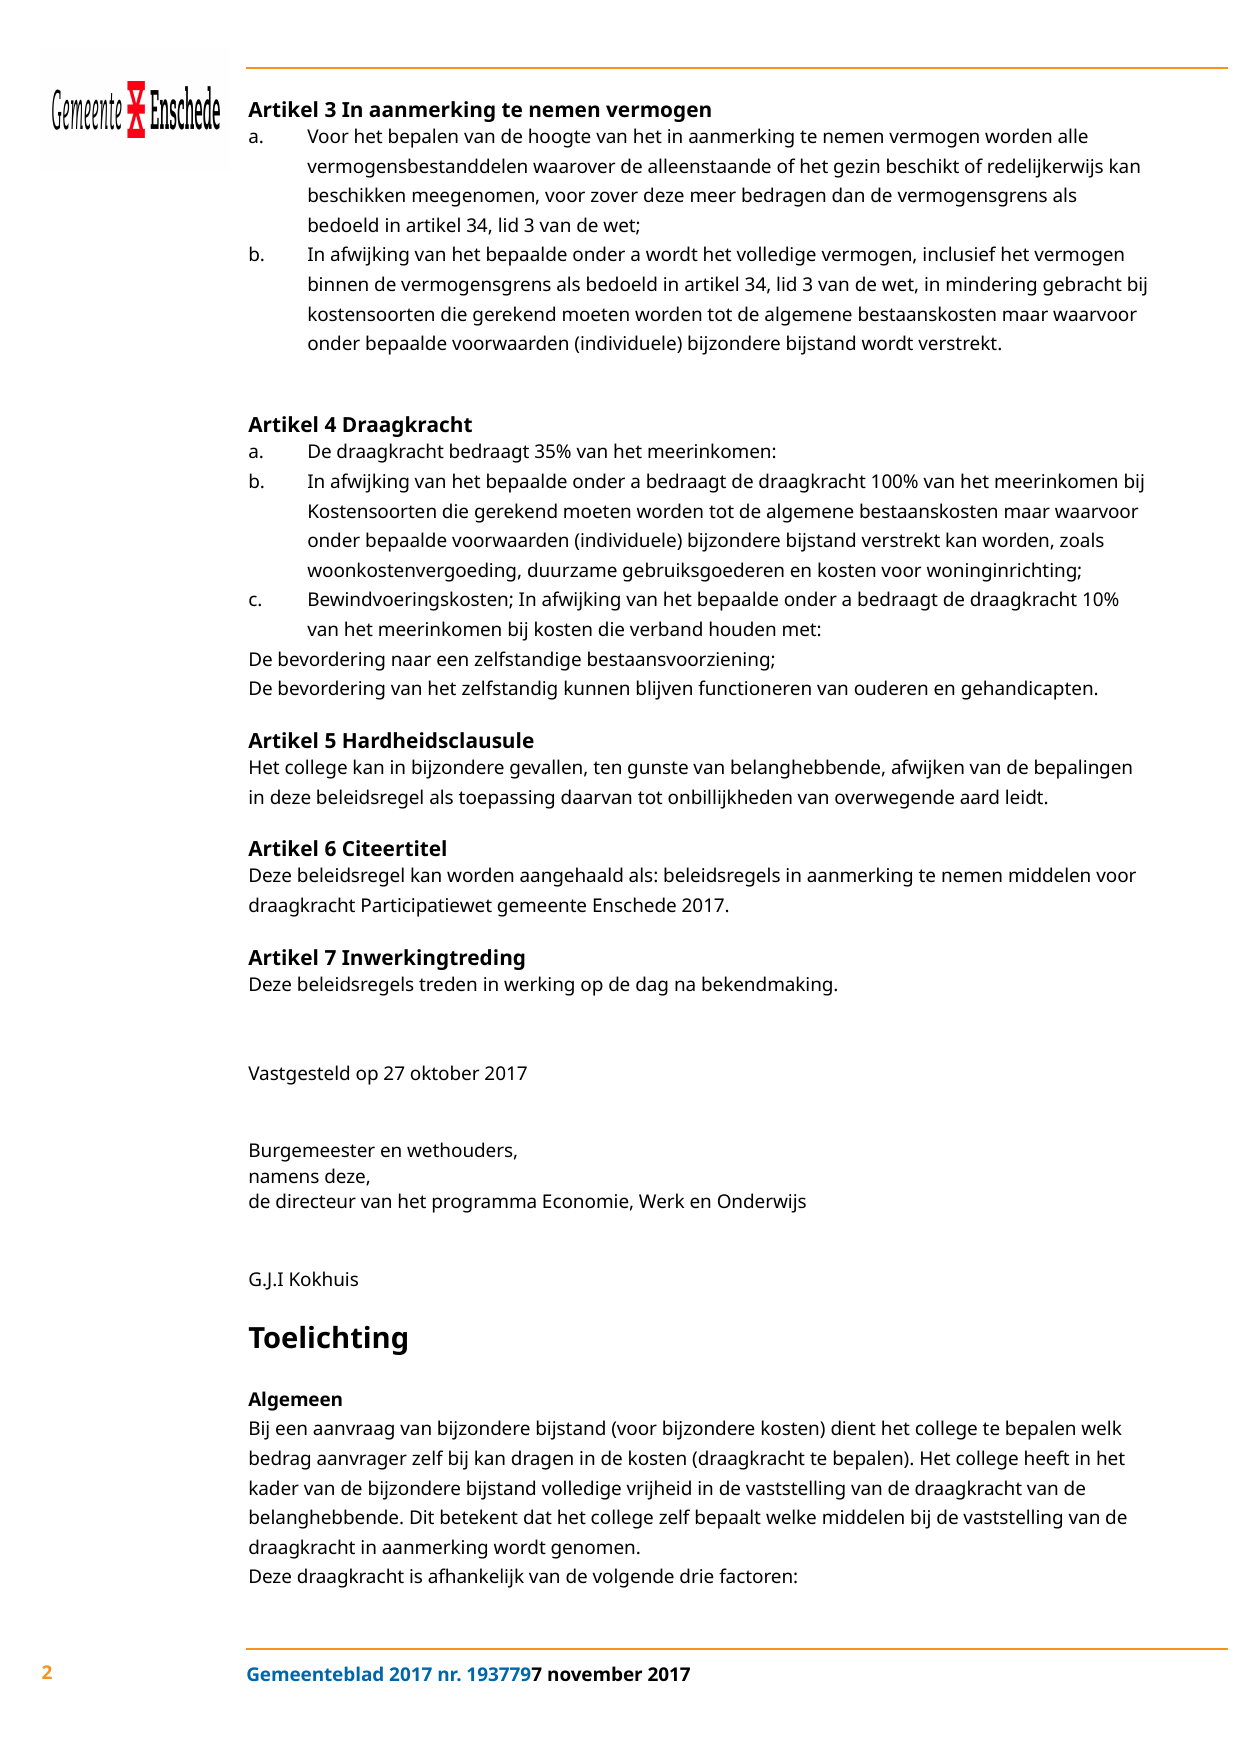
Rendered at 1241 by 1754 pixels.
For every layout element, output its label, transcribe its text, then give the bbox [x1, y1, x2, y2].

text Deze beleidsregels treden in werking op de dag na bekendmaking. [248, 971, 1152, 997]
list De draagkracht bedraagt 35% van het meerinkomen: [248, 439, 1152, 464]
text Artikel 5 Hardheidsclausule [248, 726, 1152, 754]
text Het college kan in bijzondere gevallen, ten gunste van belanghebbende, afwijken van de bepalingen in deze beleidsregel als toepassing daarvan tot onbillijkheden van overwegende aard leidt. [248, 754, 1152, 809]
list In afwijking van het bepaalde onder a wordt het volledige vermogen, inclusief het vermogen binnen de vermogensgrens als bedoeld in artikel 34, lid 3 van de wet, in mindering gebracht bij kostensoorten die gerekend moeten worden tot de algemene bestaanskosten maar waarvoor onder bepaalde voorwaarden (individuele) bijzondere bijstand wordt verstrekt. [248, 242, 1152, 356]
text Burgemeester en wethouders, [248, 1137, 1152, 1163]
text de directeur van het programma Economie, Werk en Onderwijs [248, 1188, 1152, 1214]
text Bij een aanvraag van bijzondere bijstand (voor bijzondere kosten) dient het college te bepalen welk bedrag aanvrager zelf bij kan dragen in de kosten (draagkracht te bepalen). Het college heeft in het kader van de bijzondere bijstand volledige vrijheid in de vaststelling van de draagkracht van de belanghebbende. Dit betekent dat het college zelf bepaalt welke middelen bij de vaststelling van de draagkracht in aanmerking wordt genomen. [248, 1416, 1152, 1560]
text De bevordering van het zelfstandig kunnen blijven functioneren van ouderen en gehandicapten. [248, 675, 1152, 701]
text Deze draagkracht is afhankelijk van de volgende drie factoren: [248, 1563, 1152, 1589]
text Vastgesteld op 27 oktober 2017 [248, 1060, 1152, 1086]
text Artikel 4 Draagkracht [248, 410, 1152, 439]
text G.J.I Kokhuis [248, 1266, 1152, 1291]
text Toelichting [248, 1317, 1152, 1357]
text Artikel 6 Citeertitel [248, 834, 1152, 863]
text Artikel 7 Inwerkingtreding [248, 943, 1152, 971]
picture [41, 47, 231, 172]
text De bevordering naar een zelfstandige bestaansvoorziening; [248, 646, 1152, 672]
text Deze beleidsregel kan worden aangehaald als: beleidsregels in aanmerking te nemen middelen voor draagkracht Participatiewet gemeente Enschede 2017. [248, 863, 1152, 918]
list Voor het bepalen van de hoogte van het in aanmerking te nemen vermogen worden alle vermogensbestanddelen waarover de alleenstaande of het gezin beschikt of redelijkerwijs kan beschikken meegenomen, voor zover deze meer bedragen dan de vermogensgrens als bedoeld in artikel 34, lid 3 van de wet; [248, 123, 1152, 238]
text Algemeen [248, 1386, 1152, 1412]
list Bewindvoeringskosten; In afwijking van het bepaalde onder a bedraagt de draagkracht 10% van het meerinkomen bij kosten die verband houden met: [248, 587, 1152, 642]
text namens deze, [248, 1163, 1152, 1188]
list In afwijking van het bepaalde onder a bedraagt de draagkracht 100% van het meerinkomen bij Kostensoorten die gerekend moeten worden tot de algemene bestaanskosten maar waarvoor onder bepaalde voorwaarden (individuele) bijzondere bijstand verstrekt kan worden, zoals woonkostenvergoeding, duurzame gebruiksgoederen en kosten voor woninginrichting; [248, 468, 1152, 583]
text Artikel 3 In aanmerking te nemen vermogen [248, 95, 1152, 123]
